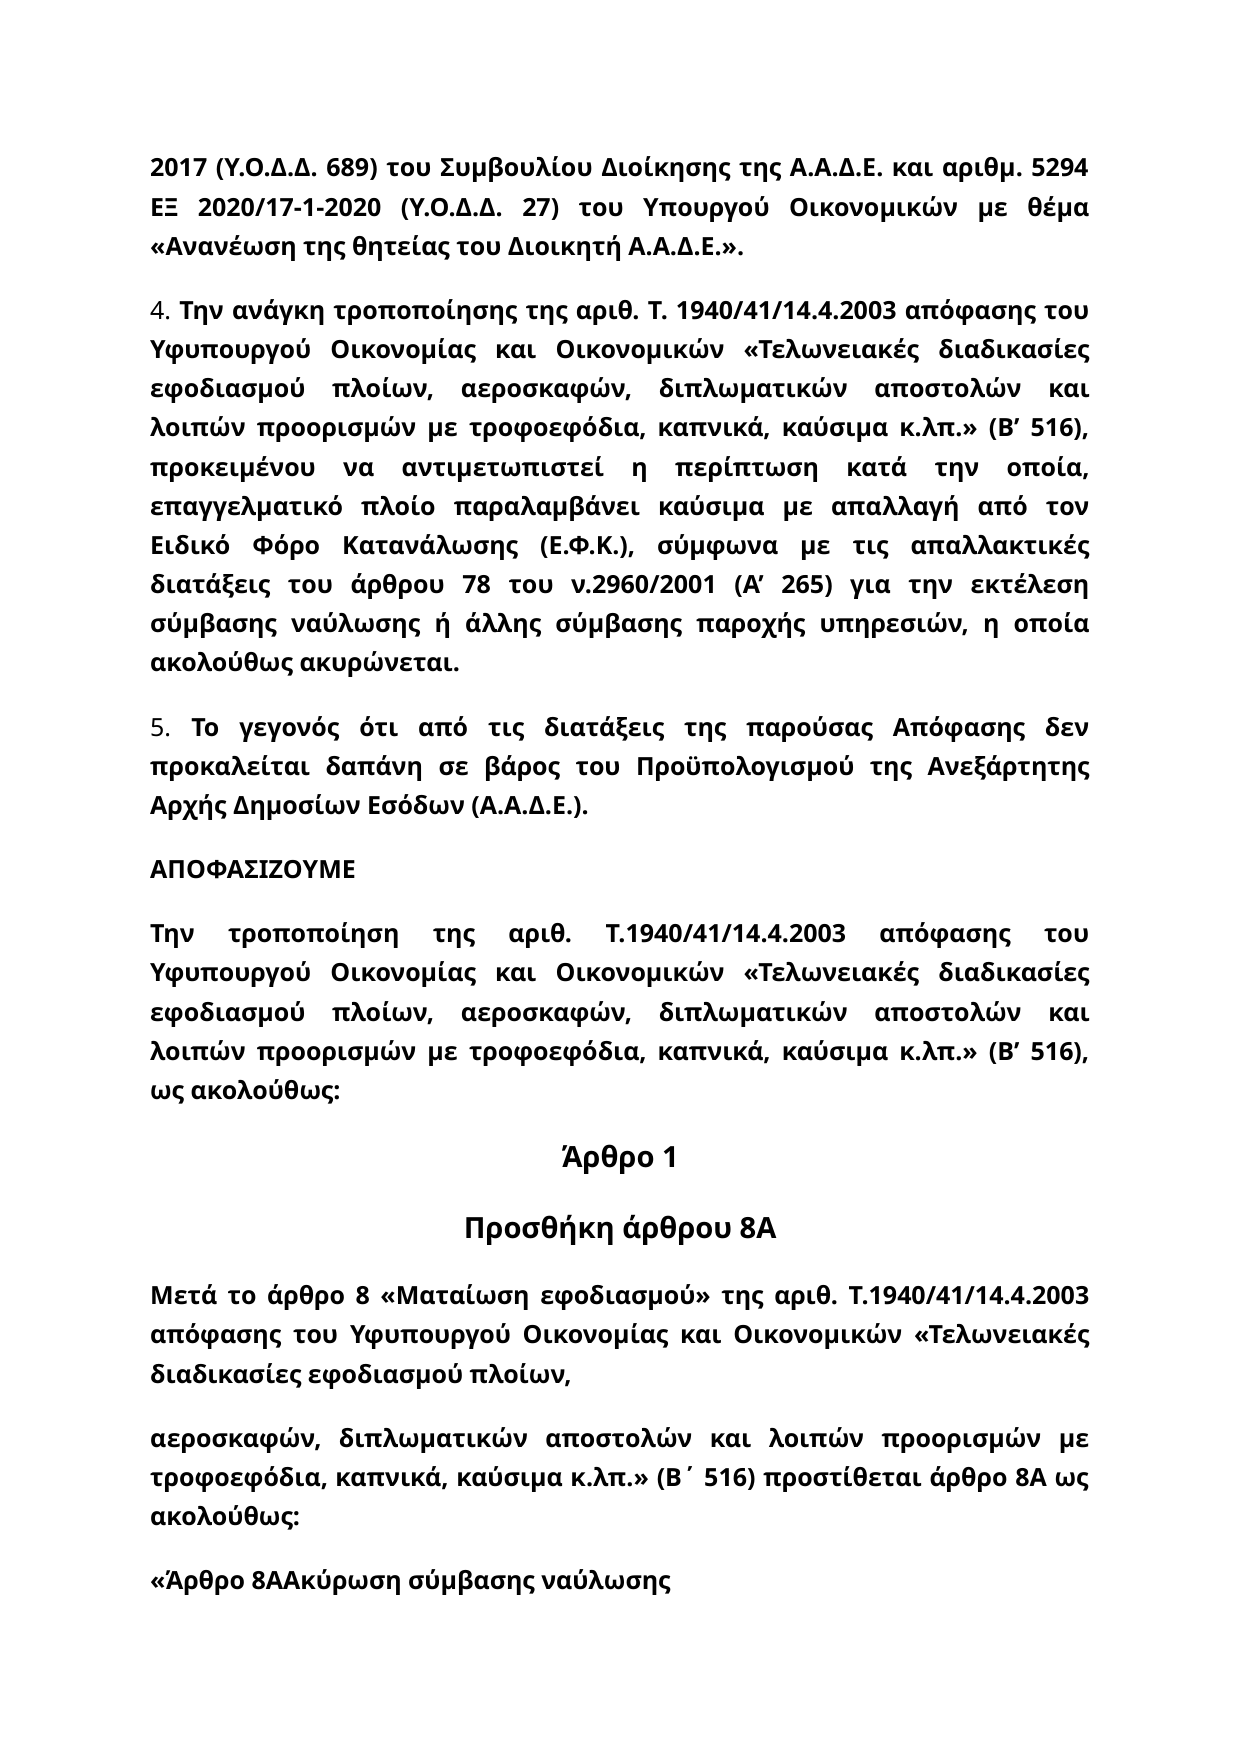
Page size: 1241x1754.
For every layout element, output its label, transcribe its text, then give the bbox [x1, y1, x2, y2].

text 2017 (Υ.Ο.Δ.Δ. 689) του Συμβουλίου Διοίκησης της Α.Α.Δ.Ε. και αριθμ. 5294 ΕΞ 2020/17-1-2020 (Υ.Ο.Δ.Δ. 27) του Υπουργού Οικονομικών με θέμα «Ανανέωση της θητείας του Διοικητή Α.Α.Δ.Ε.». [150, 150, 1090, 262]
text Μετά το άρθρο 8 «Ματαίωση εφοδιασμού» της αριθ. Τ.1940/41/14.4.2003 απόφασης του Υφυπουργού Οικονομίας και Οικονομικών «Τελωνειακές διαδικασίες εφοδιασμού πλοίων, [150, 1278, 1090, 1390]
text «Άρθρο 8ΑΑκύρωση σύμβασης ναύλωσης [150, 1563, 1090, 1597]
text 4. Την ανάγκη τροποποίησης της αριθ. Τ. 1940/41/14.4.2003 απόφασης του Υφυπουργού Οικονομίας και Οικονομικών «Τελωνειακές διαδικασίες εφοδιασμού πλοίων, αεροσκαφών, διπλωματικών αποστολών και λοιπών προορισμών με τροφοεφόδια, καπνικά, καύσιμα κ.λπ.» (Β’ 516), προκειμένου να αντιμετωπιστεί η περίπτωση κατά την οποία, επαγγελματικό πλοίο παραλαμβάνει καύσιμα με απαλλαγή από τον Ειδικό Φόρο Κατανάλωσης (Ε.Φ.Κ.), σύμφωνα με τις απαλλακτικές διατάξεις του άρθρου 78 του ν.2960/2001 (Α’ 265) για την εκτέλεση σύμβασης ναύλωσης ή άλλης σύμβασης παροχής υπηρεσιών, η οποία ακολούθως ακυρώνεται. [150, 292, 1090, 679]
text ΑΠΟΦΑΣΙΖΟΥΜΕ [150, 852, 1090, 886]
text αεροσκαφών, διπλωματικών αποστολών και λοιπών προορισμών με τροφοεφόδια, καπνικά, καύσιμα κ.λπ.» (Β΄ 516) προστίθεται άρθρο 8Α ως ακολούθως: [150, 1420, 1090, 1533]
text Την τροποποίηση της αριθ. Τ.1940/41/14.4.2003 απόφασης του Υφυπουργού Οικονομίας και Οικονομικών «Τελωνειακές διαδικασίες εφοδιασμού πλοίων, αεροσκαφών, διπλωματικών αποστολών και λοιπών προορισμών με τροφοεφόδια, καπνικά, καύσιμα κ.λπ.» (Β’ 516), ως ακολούθως: [150, 916, 1090, 1107]
subtitle Άρθρο 1 [150, 1137, 1090, 1176]
text 5. Το γεγονός ότι από τις διατάξεις της παρούσας Απόφασης δεν προκαλείται δαπάνη σε βάρος του Προϋπολογισμού της Ανεξάρτητης Αρχής Δημοσίων Εσόδων (Α.Α.Δ.Ε.). [150, 709, 1090, 822]
subtitle Προσθήκη άρθρου 8Α [150, 1207, 1090, 1247]
